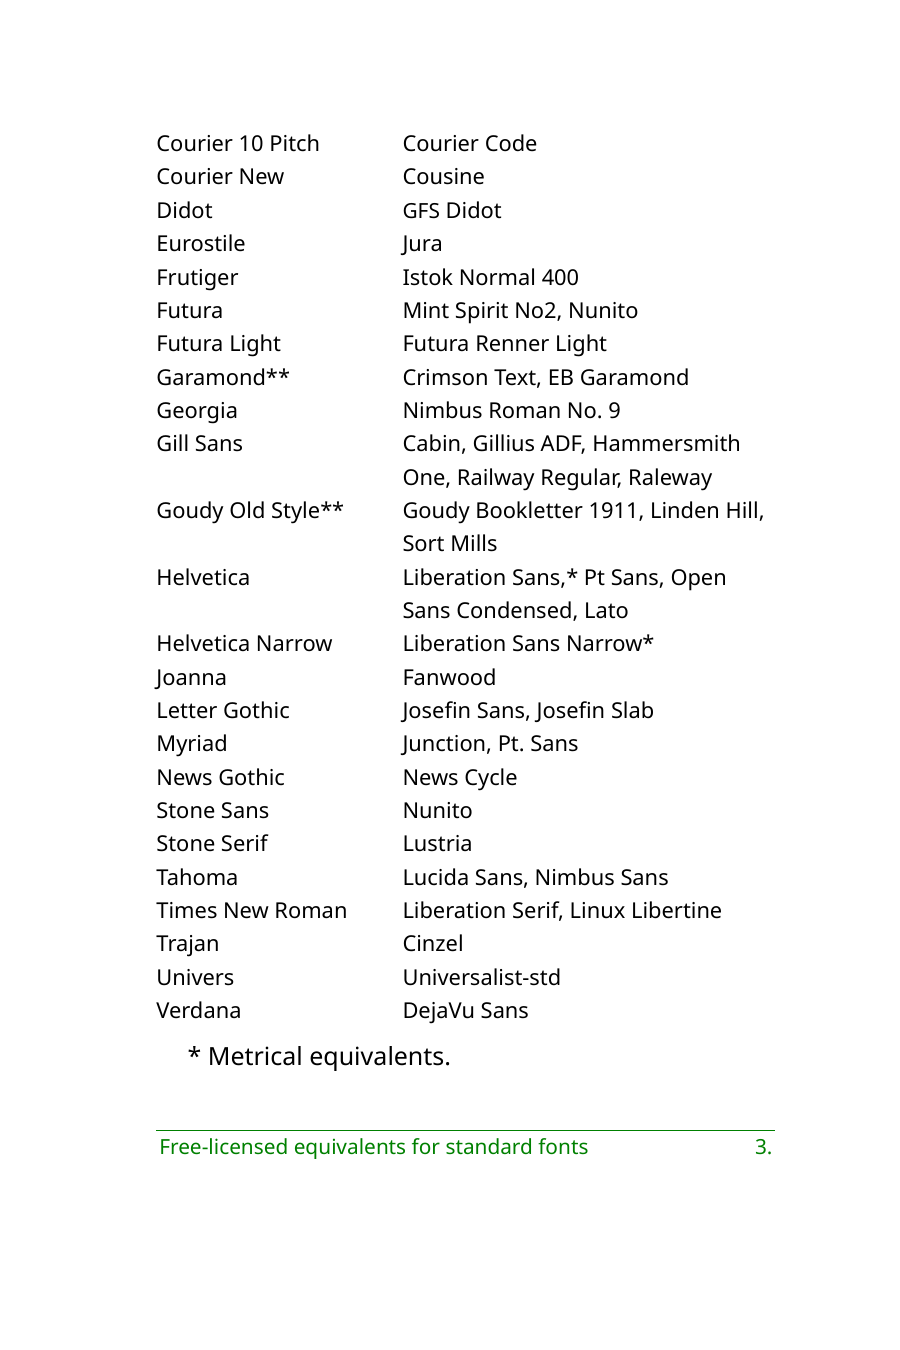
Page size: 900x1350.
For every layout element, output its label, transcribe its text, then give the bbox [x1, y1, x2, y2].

table_cell Georgia [156, 392, 402, 425]
table_cell Frutiger [156, 258, 402, 292]
table_cell Crimson Text, EB Garamond [402, 358, 775, 392]
table_cell Futura Renner Light [402, 325, 775, 358]
table_cell Tahoma [156, 858, 402, 892]
table_cell Stone Sans [156, 792, 402, 825]
table_cell News Cycle [402, 758, 775, 792]
table_cell Cousine [402, 158, 775, 192]
table_cell GFS Didot [402, 192, 775, 225]
table_cell Liberation Serif, Linux Libertine [402, 892, 775, 925]
table_cell Myriad [156, 725, 402, 758]
table_cell Cabin, Gillius ADF, Hammersmith One, Railway Regular, Raleway [402, 425, 775, 492]
table_cell Helvetica Narrow [156, 625, 402, 658]
table_cell Junction, Pt. Sans [402, 725, 775, 758]
table_cell Liberation Sans,* Pt Sans, Open Sans Condensed, Lato [402, 558, 775, 625]
table_cell Gill Sans [156, 425, 402, 492]
table_cell Nimbus Roman No. 9 [402, 392, 775, 425]
table_cell Jura [402, 225, 775, 258]
text * Metrical equivalents. [156, 1041, 775, 1072]
table_cell Verdana [156, 992, 402, 1025]
table_cell Goudy Old Style** [156, 492, 402, 558]
table_cell Mint Spirit No2, Nunito [402, 292, 775, 325]
table_cell Courier 10 Pitch [156, 125, 402, 158]
table_cell Nunito [402, 792, 775, 825]
table_cell Joanna [156, 658, 402, 692]
table_cell Lustria [402, 825, 775, 858]
table_cell Istok Normal 400 [402, 258, 775, 292]
table_cell Courier Code [402, 125, 775, 158]
table_cell Helvetica [156, 558, 402, 625]
table_cell DejaVu Sans [402, 992, 775, 1025]
table_cell Josefin Sans, Josefin Slab [402, 692, 775, 725]
table_cell Universalist-std [402, 958, 775, 992]
table_cell Lucida Sans, Nimbus Sans [402, 858, 775, 892]
table_cell Courier New [156, 158, 402, 192]
table_cell Garamond** [156, 358, 402, 392]
table_cell Eurostile [156, 225, 402, 258]
table_cell Didot [156, 192, 402, 225]
table_cell Cinzel [402, 925, 775, 958]
table_cell News Gothic [156, 758, 402, 792]
table_cell Fanwood [402, 658, 775, 692]
table_cell Stone Serif [156, 825, 402, 858]
table_cell Times New Roman [156, 892, 402, 925]
table_cell Trajan [156, 925, 402, 958]
table_cell Letter Gothic [156, 692, 402, 725]
table_cell Liberation Sans Narrow* [402, 625, 775, 658]
table_cell Goudy Bookletter 1911, Linden Hill, Sort Mills [402, 492, 775, 558]
table_cell Futura [156, 292, 402, 325]
table_cell Univers [156, 958, 402, 992]
table_cell Futura Light [156, 325, 402, 358]
